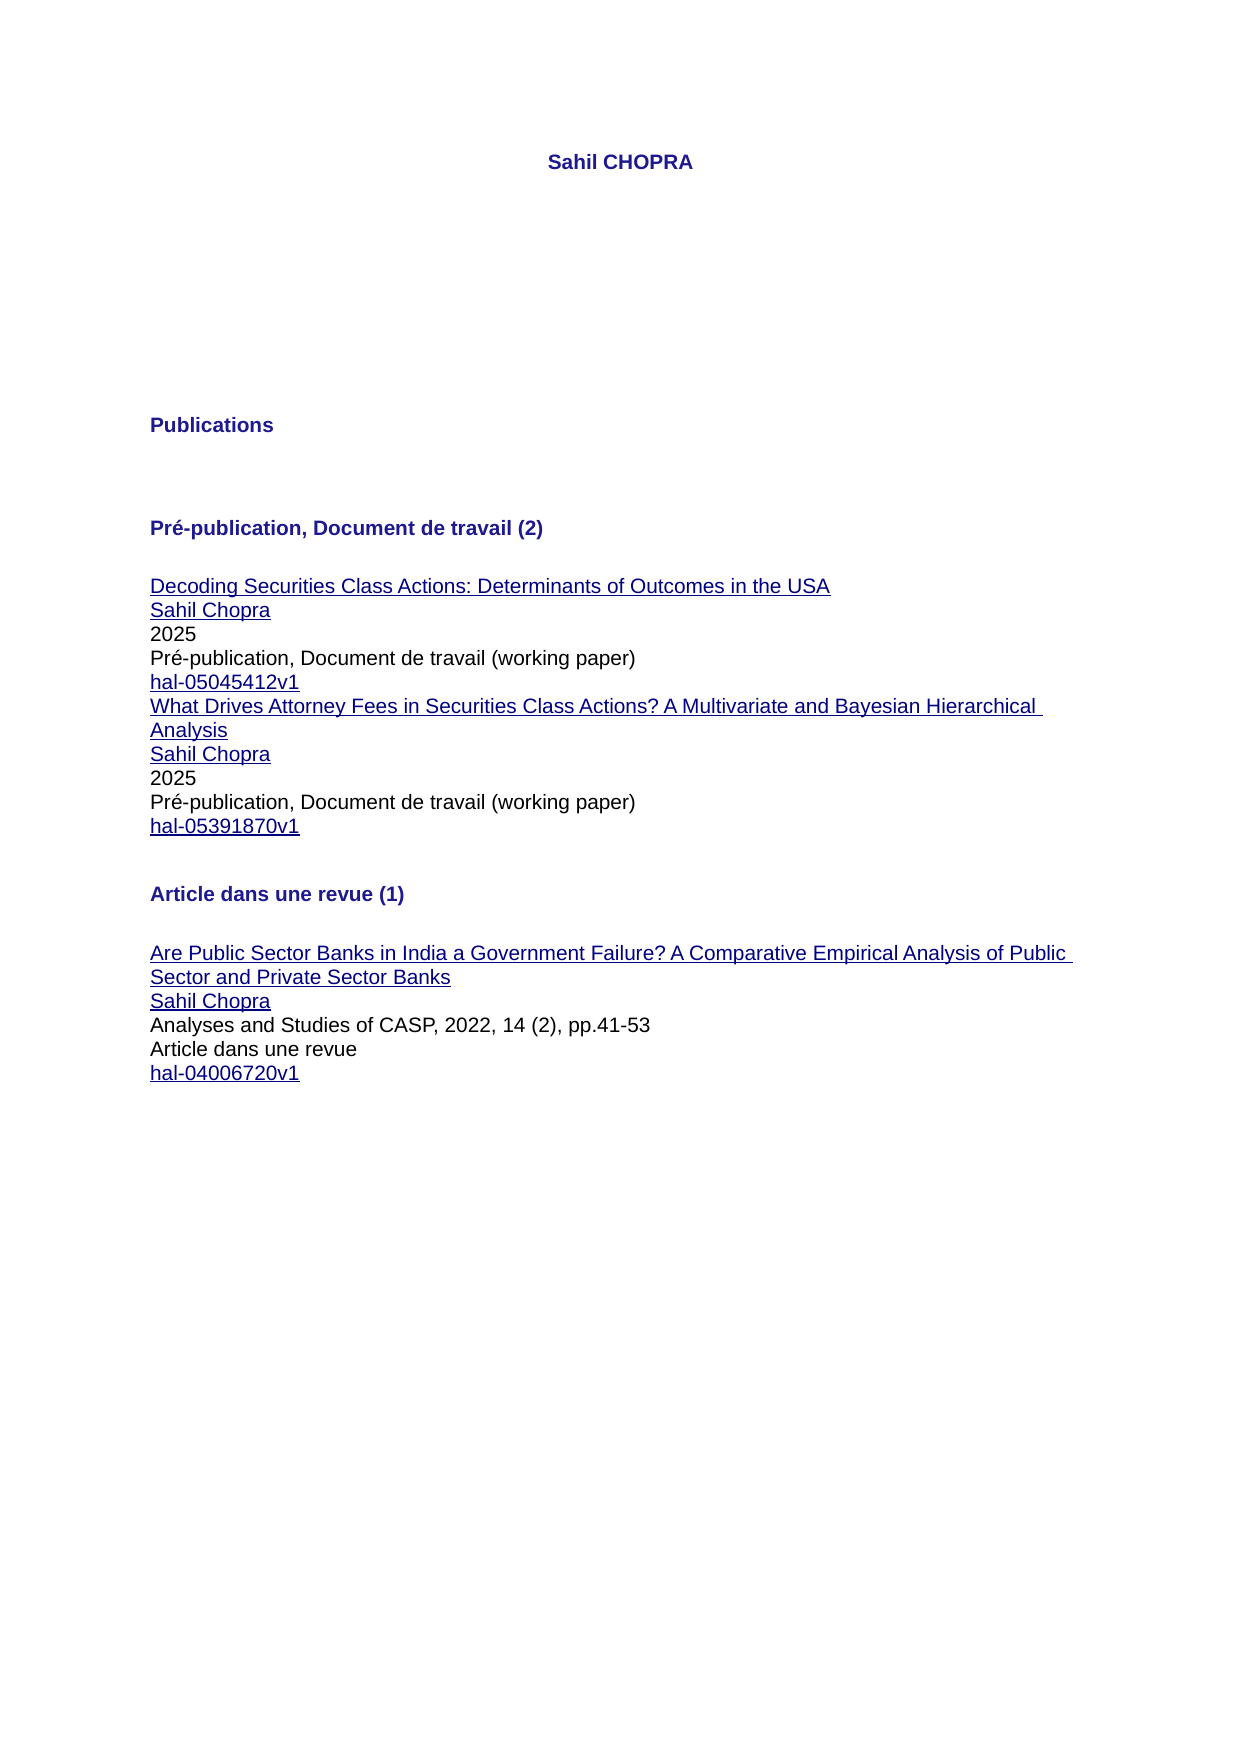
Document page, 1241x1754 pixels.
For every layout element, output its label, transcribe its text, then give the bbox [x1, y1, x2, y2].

subtitle Publications [150, 412, 1090, 436]
table_header Are Public Sector Banks in India a Government Failure? A Comparative Empirical Analysis of Public Sector and Private Sector Banks Sahil Chopra Analyses and Studies of CASP, 2022, 14 (2), pp.41-53 Article dans une revue hal-04006720v1 [150, 941, 1090, 1084]
table_cell What Drives Attorney Fees in Securities Class Actions? A Multivariate and Bayesian Hierarchical Analysis Sahil Chopra 2025 Pré-publication, Document de travail (working paper) hal-05391870v1 [150, 694, 1090, 837]
table_header Decoding Securities Class Actions: Determinants of Outcomes in the USA Sahil Chopra 2025 Pré-publication, Document de travail (working paper) hal-05045412v1 [150, 574, 1090, 694]
subtitle Sahil CHOPRA [150, 150, 1090, 174]
subtitle Pré-publication, Document de travail (2) [150, 516, 1090, 539]
subtitle Article dans une revue (1) [150, 882, 1090, 906]
